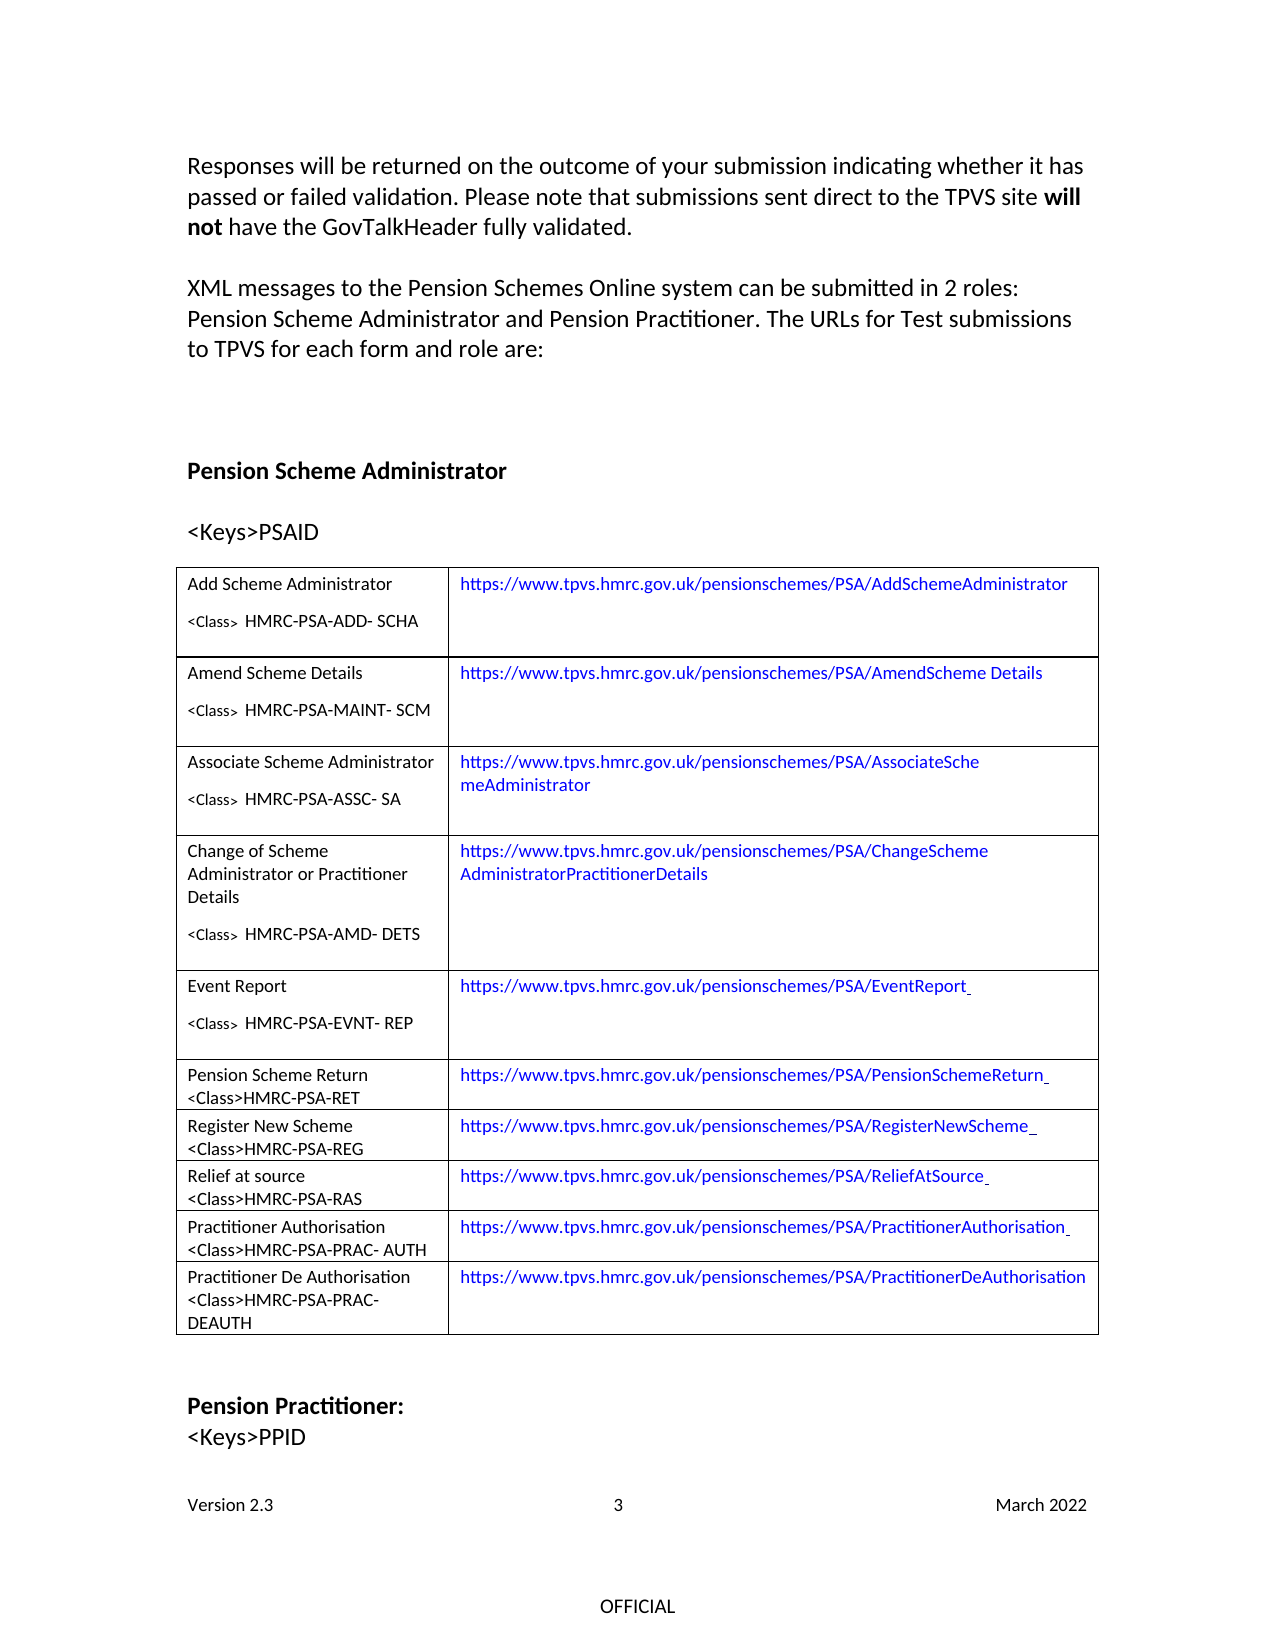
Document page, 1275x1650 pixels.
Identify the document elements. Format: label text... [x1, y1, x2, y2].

table_cell Change of Scheme Administrator or Practitioner Details <Class> HMRC-PSA-AMD- DETS [177, 836, 448, 969]
table_cell https://www.tpvs.hmrc.gov.uk/pensionschemes/PSA/AssociateSche meAdministrator [449, 747, 1098, 835]
table_cell Associate Scheme Administrator <Class> HMRC-PSA-ASSC- SA [177, 747, 448, 835]
text XML messages to the Pension Schemes Online system can be submitted in 2 roles: Pension Scheme Administrator and Pension Practitioner. The URLs for Test submissions to TPVS for each form and role are: [187, 272, 1087, 364]
table_cell Event Report <Class> HMRC-PSA-EVNT- REP [177, 971, 448, 1059]
text Responses will be returned on the outcome of your submission indicating whether it has passed or failed validation. Please note that submissions sent direct to the TPVS site will not have the GovTalkHeader fully validated. [187, 150, 1087, 242]
table_cell https://www.tpvs.hmrc.gov.uk/pensionschemes/PSA/RegisterNewScheme [449, 1110, 1098, 1160]
table_cell https://www.tpvs.hmrc.gov.uk/pensionschemes/PSA/PractitionerAuthorisation [449, 1211, 1098, 1261]
text <Keys>PSAID [187, 516, 1087, 547]
table_cell https://www.tpvs.hmrc.gov.uk/pensionschemes/PSA/EventReport [449, 971, 1098, 1059]
text <Keys>PPID [187, 1421, 1087, 1452]
text Pension Scheme Administrator [187, 455, 1087, 486]
table_cell Relief at source <Class>HMRC-PSA-RAS [177, 1161, 448, 1210]
table_cell https://www.tpvs.hmrc.gov.uk/pensionschemes/PSA/PractitionerDeAuthorisation [449, 1262, 1098, 1334]
table_cell https://www.tpvs.hmrc.gov.uk/pensionschemes/PSA/ReliefAtSource [449, 1161, 1098, 1210]
table_cell Amend Scheme Details <Class> HMRC-PSA-MAINT- SCM [177, 658, 448, 746]
table_cell https://www.tpvs.hmrc.gov.uk/pensionschemes/PSA/ChangeScheme AdministratorPractitionerDetails [449, 836, 1098, 969]
table_cell https://www.tpvs.hmrc.gov.uk/pensionschemes/PSA/PensionSchemeReturn [449, 1060, 1098, 1109]
table_cell Practitioner De Authorisation <Class>HMRC-PSA-PRAC- DEAUTH [177, 1262, 448, 1334]
table_cell Register New Scheme <Class>HMRC-PSA-REG [177, 1110, 448, 1160]
table_cell Pension Scheme Return <Class>HMRC-PSA-RET [177, 1060, 448, 1109]
table_header Add Scheme Administrator <Class> HMRC-PSA-ADD- SCHA [177, 568, 448, 656]
table_header https://www.tpvs.hmrc.gov.uk/pensionschemes/PSA/AddSchemeAdministrator [449, 568, 1098, 656]
table_cell https://www.tpvs.hmrc.gov.uk/pensionschemes/PSA/AmendScheme Details [449, 658, 1098, 746]
table_cell Practitioner Authorisation <Class>HMRC-PSA-PRAC- AUTH [177, 1211, 448, 1261]
text Pension Practitioner: [187, 1391, 1087, 1421]
